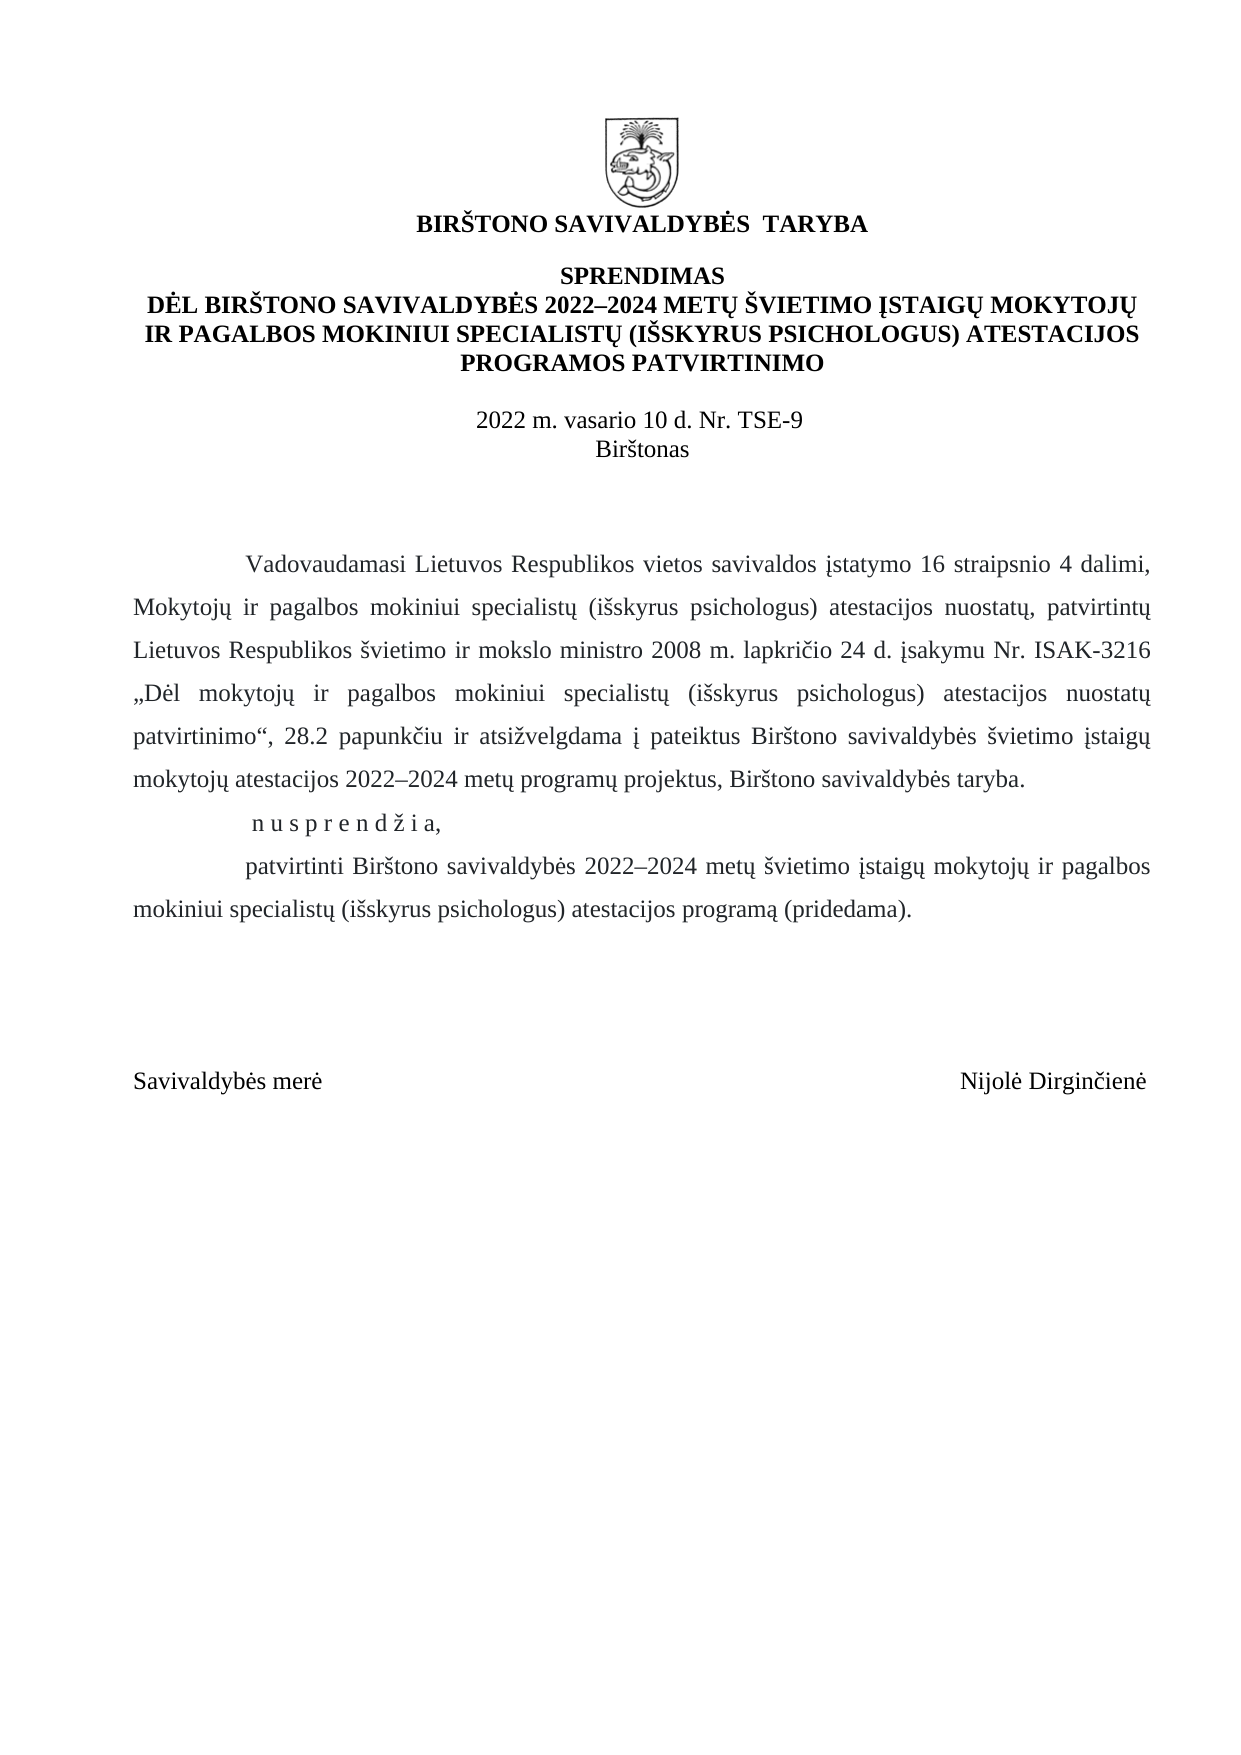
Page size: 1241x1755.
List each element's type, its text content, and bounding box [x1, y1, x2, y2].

text n u s p r e n d ž i a, [133, 808, 1152, 836]
text DĖL BIRŠTONO SAVIVALDYBĖS 2022–2024 METŲ ŠVIETIMO ĮSTAIGŲ MOKYTOJŲ IR PAGALBOS MOKINIUI SPECIALISTŲ (IŠSKYRUS PSICHOLOGUS) ATESTACIJOS PROGRAMOS PATVIRTINIMO [133, 290, 1152, 376]
text Birštonas [133, 434, 1152, 463]
text 2022 m. vasario 10 d. Nr. TSE-9 [133, 405, 1152, 434]
text Savivaldybės merė Nijolė Dirginčienė [133, 1066, 1152, 1095]
text patvirtinti Birštono savivaldybės 2022–2024 metų švietimo įstaigų mokytojų ir pagalbos mokiniui specialistų (išskyrus psichologus) atestacijos programą (pridedama). [133, 851, 1152, 923]
subtitle BIRŠTONO SAVIVALDYBĖS TARYBA [133, 209, 1152, 237]
text sprendimas [133, 261, 1152, 290]
text Vadovaudamasi Lietuvos Respublikos vietos savivaldos įstatymo 16 straipsnio 4 dalimi, Mokytojų ir pagalbos mokiniui specialistų (išskyrus psichologus) atestacijos nuostatų, patvirtintų Lietuvos Respublikos švietimo ir mokslo ministro 2008 m. lapkričio 24 d. įsakymu Nr. ISAK-3216 „Dėl mokytojų ir pagalbos mokiniui specialistų (išskyrus psichologus) atestacijos nuostatų patvirtinimo“, 28.2 papunkčiu ir atsižvelgdama į pateiktus Birštono savivaldybės švietimo įstaigų mokytojų atestacijos 2022–2024 metų programų projektus, Birštono savivaldybės taryba. [133, 549, 1152, 793]
